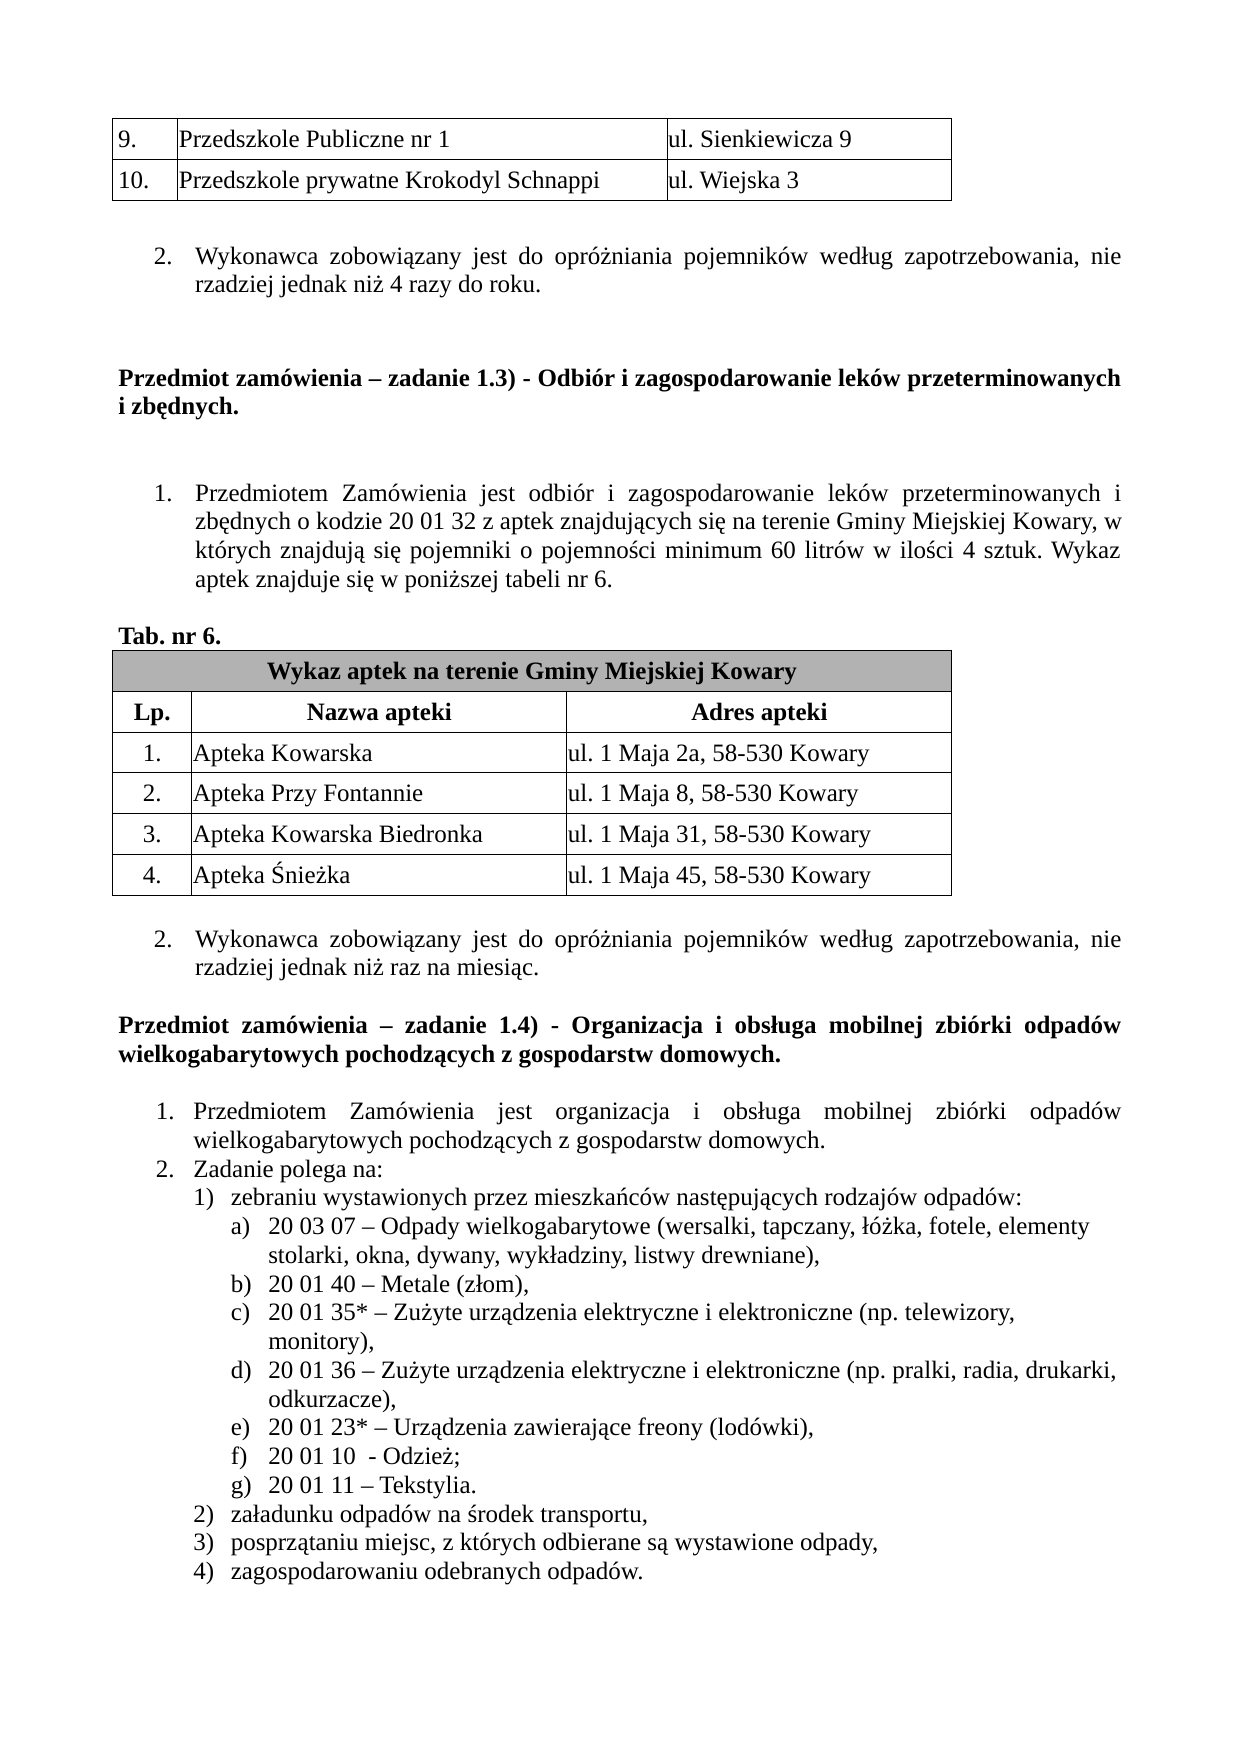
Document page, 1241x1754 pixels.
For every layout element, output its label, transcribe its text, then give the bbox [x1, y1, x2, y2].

table_cell Apteka Kowarska [192, 733, 566, 772]
table_cell ul. 1 Maja 45, 58-530 Kowary [567, 855, 951, 894]
list Przedmiotem Zamówienia jest odbiór i zagospodarowanie leków przeterminowanych i zbędnych o kodzie 20 01 32 z aptek znajdujących się na terenie Gminy Miejskiej Kowary, w których znajdują się pojemniki o pojemności minimum 60 litrów w ilości 4 sztuk. Wykaz aptek znajduje się w poniższej tabeli nr 6. [153, 478, 1122, 593]
list zebraniu wystawionych przez mieszkańców następujących rodzajów odpadów: [193, 1182, 1122, 1211]
table_cell 1. [113, 733, 191, 772]
text Przedmiot zamówienia – zadanie 1.4) - Organizacja i obsługa mobilnej zbiórki odpadów wielkogabarytowych pochodzących z gospodarstw domowych. [118, 1010, 1122, 1067]
table_cell 4. [113, 855, 191, 894]
table_cell ul. 1 Maja 8, 58-530 Kowary [567, 773, 951, 813]
list 20 01 11 – Tekstylia. [231, 1470, 1122, 1499]
table_cell Lp. [113, 692, 191, 732]
list 20 01 35* – Zużyte urządzenia elektryczne i elektroniczne (np. telewizory, monitory), [231, 1297, 1122, 1355]
table_cell 3. [113, 814, 191, 854]
table_cell Nazwa apteki [192, 692, 566, 732]
table_cell 2. [113, 773, 191, 813]
table_cell 9. [113, 119, 177, 159]
list Przedmiotem Zamówienia jest organizacja i obsługa mobilnej zbiórki odpadów wielkogabarytowych pochodzących z gospodarstw domowych. [156, 1096, 1122, 1154]
table_cell Apteka Śnieżka [192, 855, 566, 894]
list Wykonawca zobowiązany jest do opróżniania pojemników według zapotrzebowania, nie rzadziej jednak niż 4 razy do roku. [153, 241, 1122, 298]
text Tab. nr 6. [118, 621, 1122, 650]
table_cell Adres apteki [567, 692, 951, 732]
table_cell ul. 1 Maja 2a, 58-530 Kowary [567, 733, 951, 772]
table_cell 10. [113, 160, 177, 199]
list Wykonawca zobowiązany jest do opróżniania pojemników według zapotrzebowania, nie rzadziej jednak niż raz na miesiąc. [153, 924, 1122, 981]
list 20 01 40 – Metale (złom), [231, 1269, 1122, 1297]
list 20 01 23* – Urządzenia zawierające freony (lodówki), [231, 1412, 1122, 1441]
table_cell ul. Wiejska 3 [668, 160, 951, 199]
table_cell ul. 1 Maja 31, 58-530 Kowary [567, 814, 951, 854]
list 20 03 07 – Odpady wielkogabarytowe (wersalki, tapczany, łóżka, fotele, elementy stolarki, okna, dywany, wykładziny, listwy drewniane), [231, 1211, 1122, 1269]
list zagospodarowaniu odebranych odpadów. [193, 1556, 1122, 1585]
table_cell Przedszkole prywatne Krokodyl Schnappi [178, 160, 667, 199]
table_cell ul. Sienkiewicza 9 [668, 119, 951, 159]
list posprzątaniu miejsc, z których odbierane są wystawione odpady, [193, 1527, 1122, 1556]
table_header Wykaz aptek na terenie Gminy Miejskiej Kowary [113, 651, 951, 691]
table_cell Apteka Przy Fontannie [192, 773, 566, 813]
list załadunku odpadów na środek transportu, [193, 1499, 1122, 1527]
text Przedmiot zamówienia – zadanie 1.3) - Odbiór i zagospodarowanie leków przeterminowanych i zbędnych. [118, 363, 1122, 420]
list Zadanie polega na: [156, 1154, 1122, 1182]
table_cell Apteka Kowarska Biedronka [192, 814, 566, 854]
list 20 01 36 – Zużyte urządzenia elektryczne i elektroniczne (np. pralki, radia, drukarki, odkurzacze), [231, 1355, 1122, 1412]
table_cell Przedszkole Publiczne nr 1 [178, 119, 667, 159]
list 20 01 10 - Odzież; [231, 1441, 1122, 1470]
